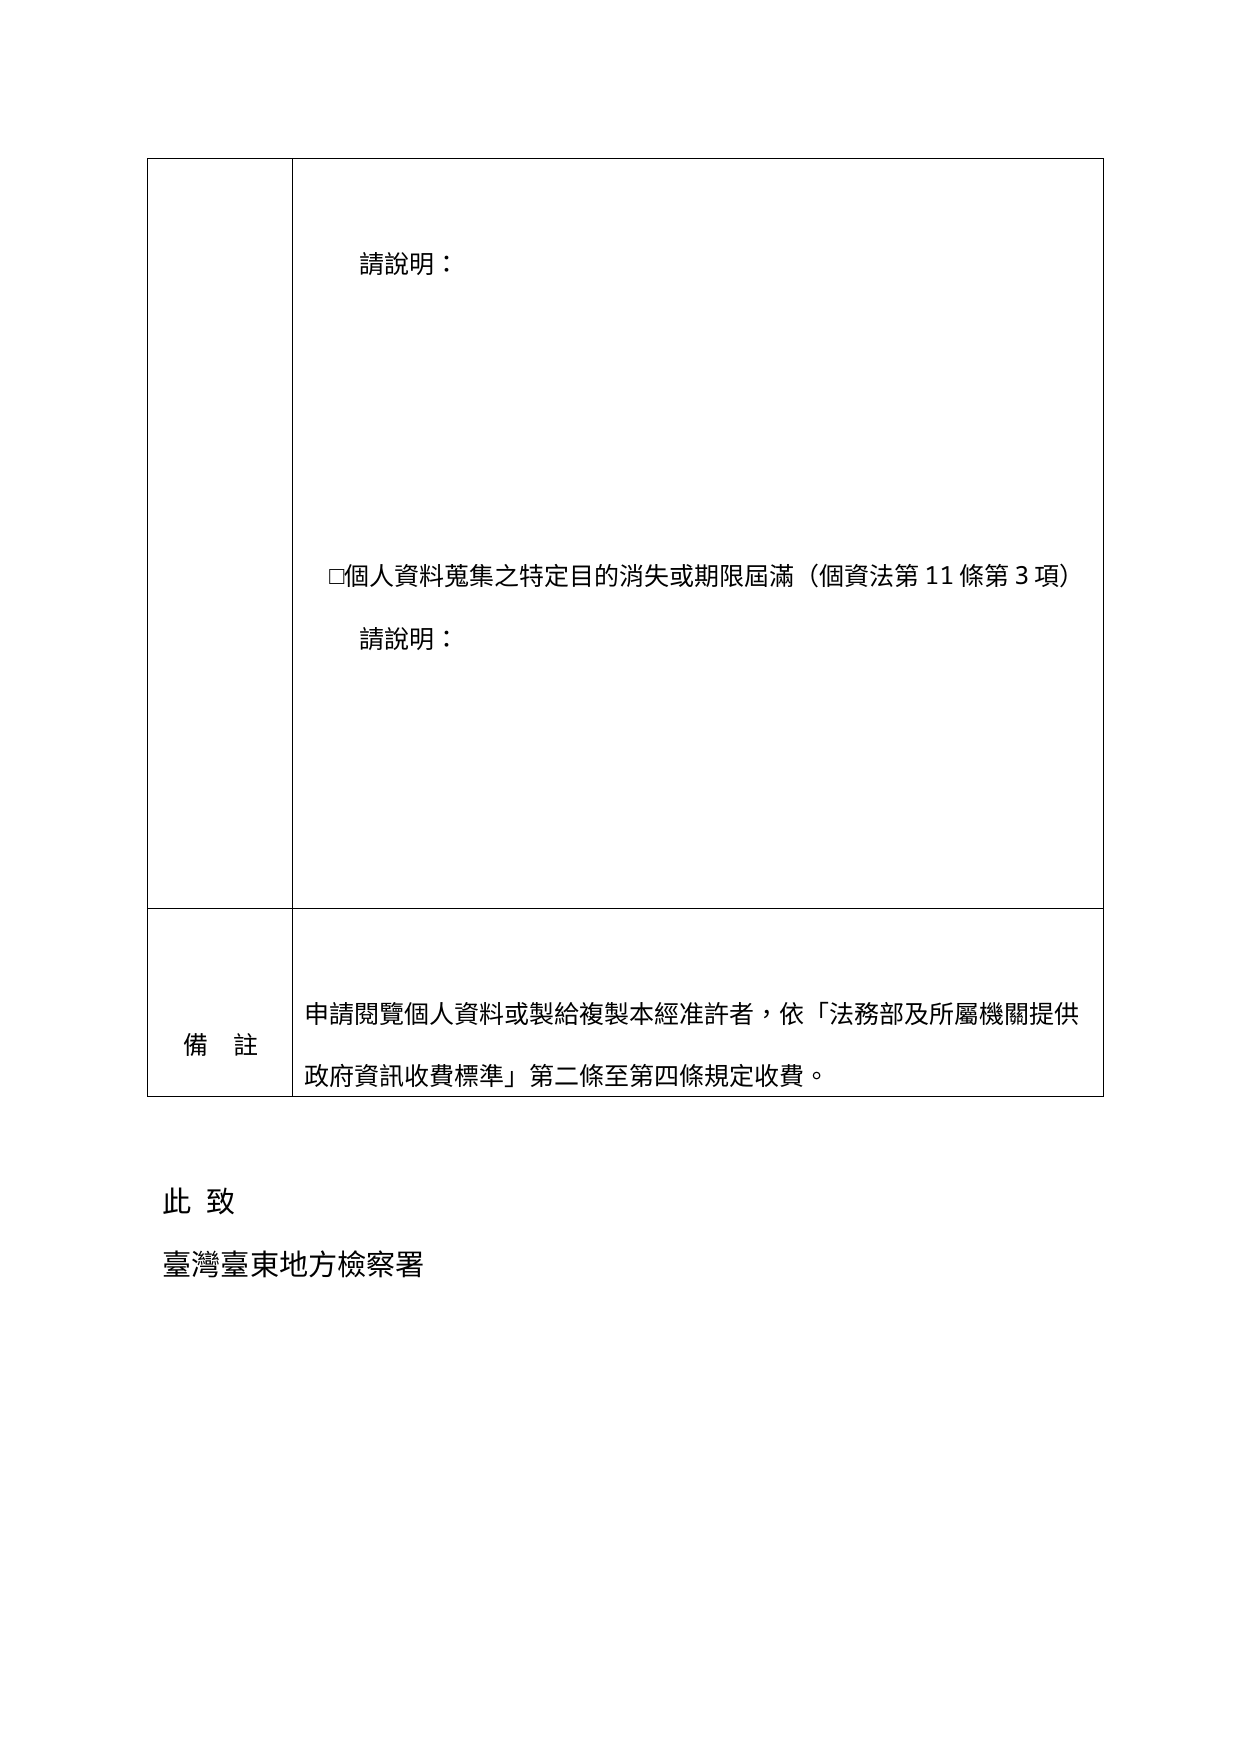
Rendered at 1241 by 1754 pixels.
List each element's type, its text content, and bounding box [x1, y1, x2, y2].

text 此 致 [148, 1158, 1092, 1221]
table_cell [148, 159, 292, 908]
text 臺灣臺東地方檢察署 [148, 1221, 1092, 1283]
table_cell 備 註 [148, 909, 292, 1096]
table_cell 申請閱覽個人資料或製給複製本經准許者，依「法務部及所屬機關提供政府資訊收費標準」第二條至第四條規定收費。 [293, 909, 1103, 1096]
table_cell 請說明： □個人資料蒐集之特定目的消失或期限屆滿（個資法第11條第3項） 請說明： [293, 159, 1103, 908]
